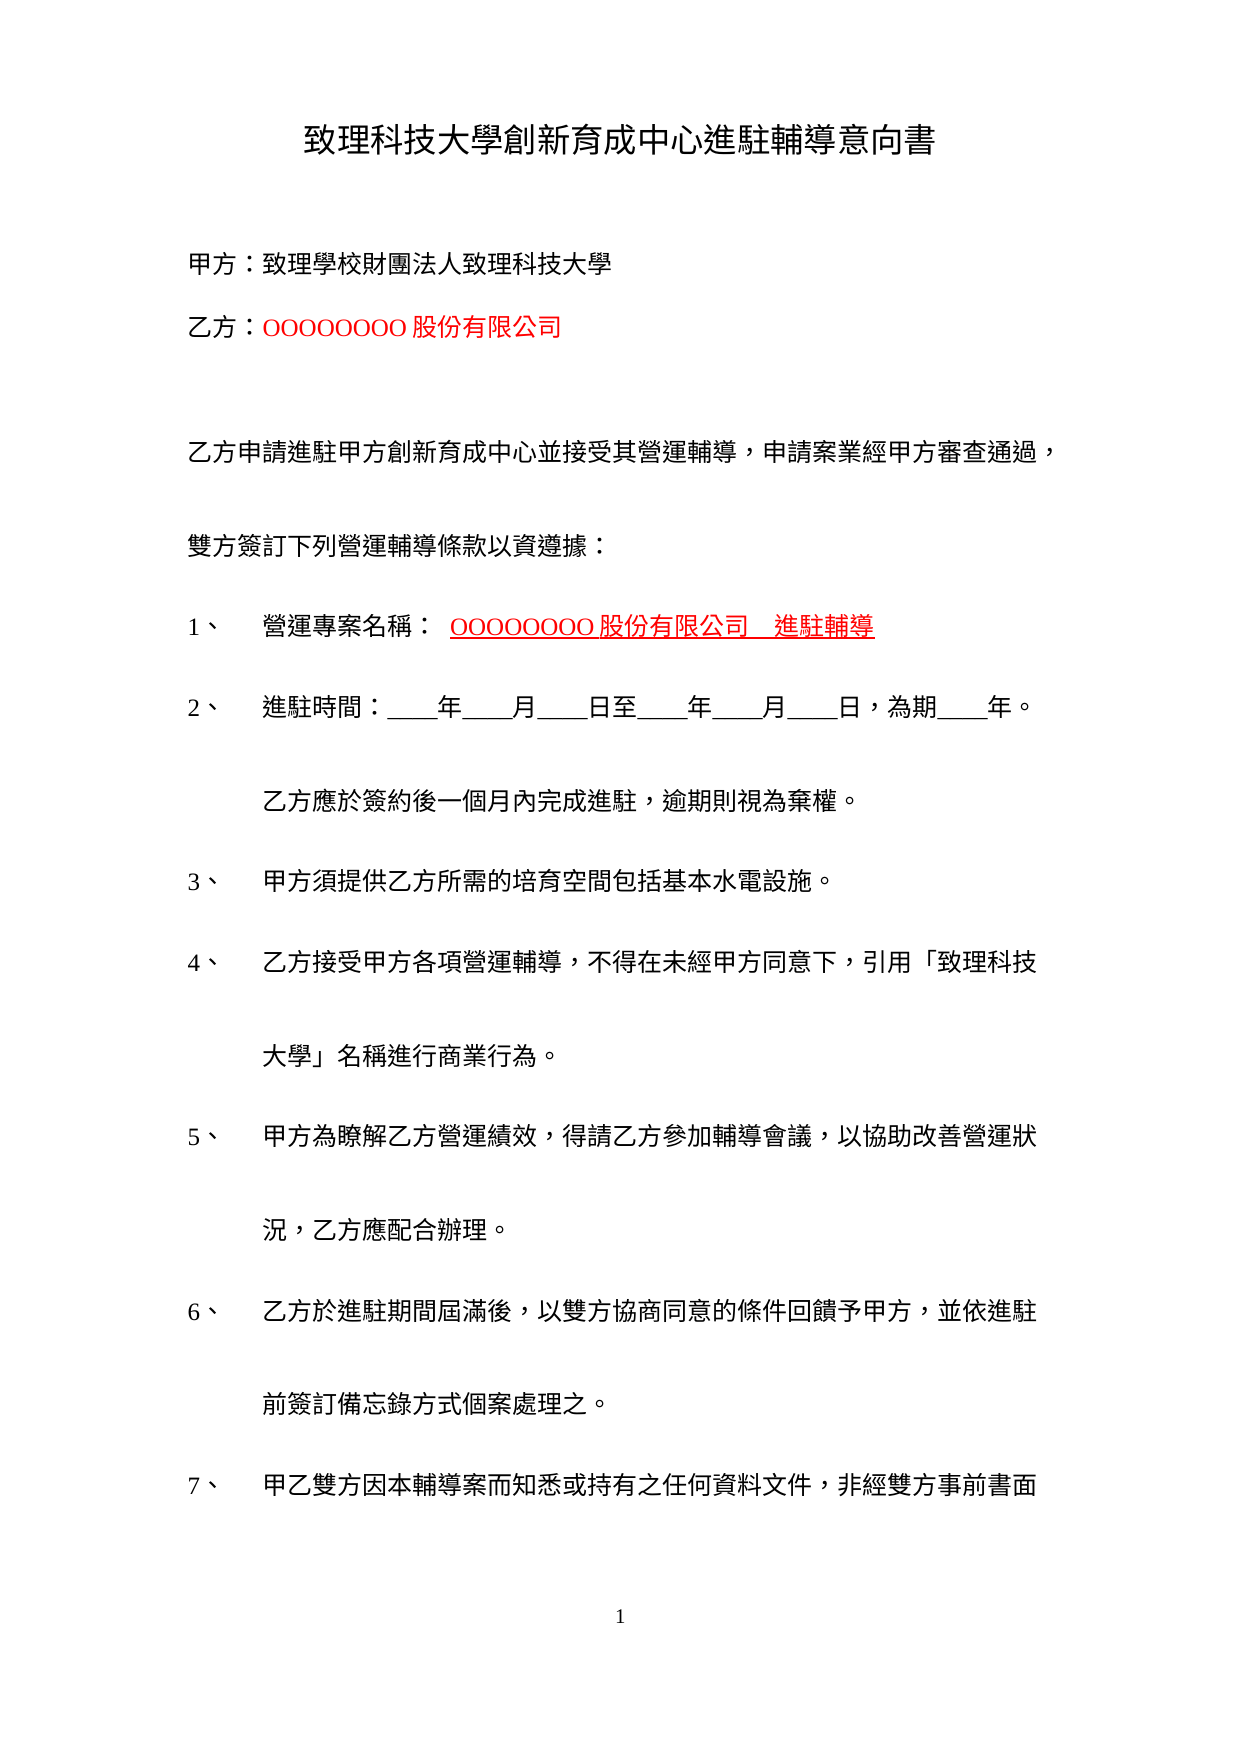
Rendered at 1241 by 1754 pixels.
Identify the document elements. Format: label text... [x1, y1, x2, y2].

list 甲乙雙方因本輔導案而知悉或持有之任何資料文件，非經雙方事前書面 [187, 1442, 1053, 1504]
text 甲方：致理學校財團法人致理科技大學 [187, 221, 1053, 284]
text 致理科技大學創新育成中心進駐輔導意向書 [187, 96, 1053, 159]
list 甲方須提供乙方所需的培育空間包括基本水電設施。 [187, 838, 1053, 901]
list 甲方為瞭解乙方營運績效，得請乙方參加輔導會議，以協助改善營運狀況，乙方應配合辦理。 [187, 1093, 1053, 1249]
list 乙方接受甲方各項營運輔導，不得在未經甲方同意下，引用「致理科技大學」名稱進行商業行為。 [187, 919, 1053, 1075]
list 乙方於進駐期間屆滿後，以雙方協商同意的條件回饋予甲方，並依進駐前簽訂備忘錄方式個案處理之。 [187, 1267, 1053, 1424]
list 營運專案名稱： OOOOOOOO股份有限公司 進駐輔導 [187, 583, 1053, 646]
list 進駐時間：____年____月____日至____年____月____日，為期____年。乙方應於簽約後一個月內完成進駐，逾期則視為棄權。 [187, 664, 1053, 820]
text 乙方：OOOOOOOO股份有限公司 [187, 284, 1053, 346]
text 乙方申請進駐甲方創新育成中心並接受其營運輔導，申請案業經甲方審查通過，雙方簽訂下列營運輔導條款以資遵據： [187, 409, 1053, 565]
